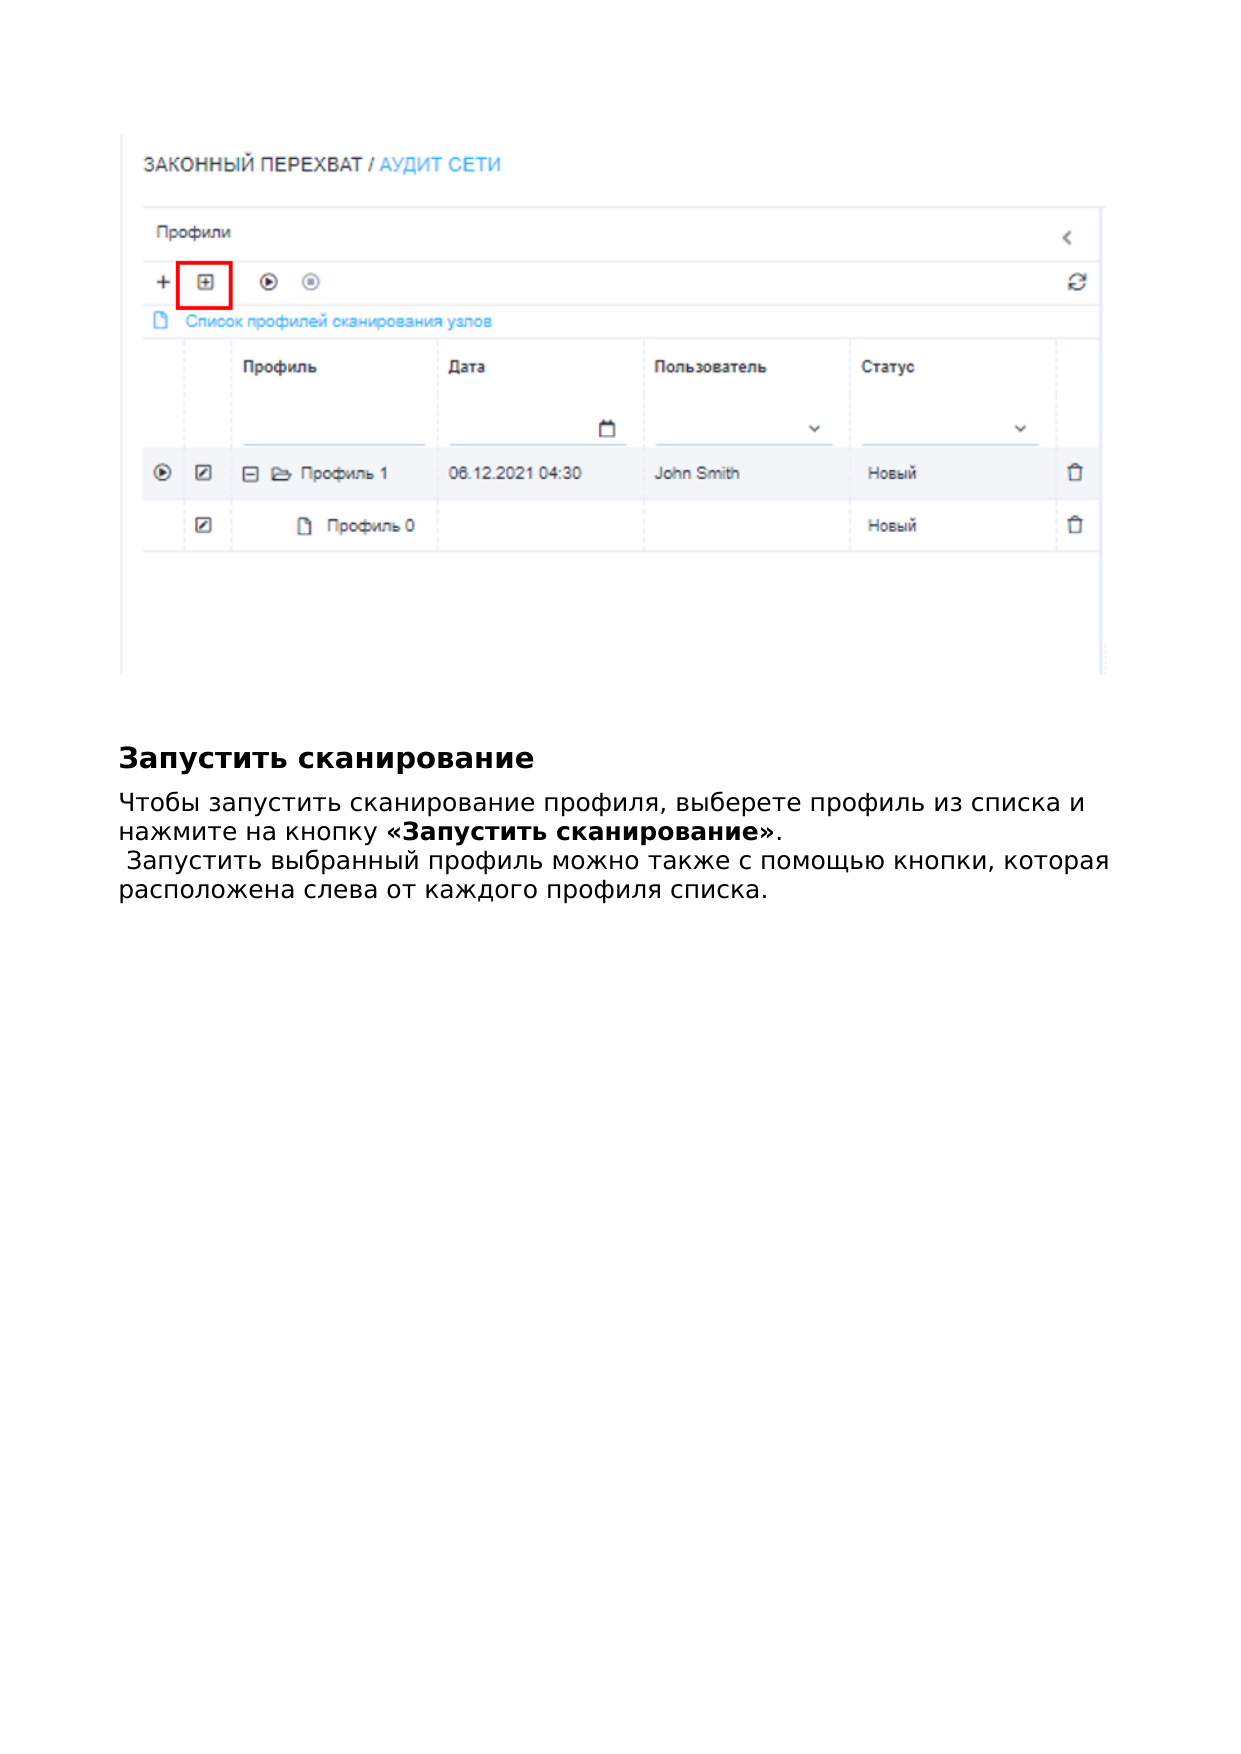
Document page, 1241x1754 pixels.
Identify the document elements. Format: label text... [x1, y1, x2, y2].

picture [118, 118, 1123, 675]
subtitle Запустить сканирование [118, 742, 1122, 776]
text Чтобы запустить сканирование профиля, выберете профиль из списка и нажмите на кнопку «Запустить сканирование». Запустить выбранный профиль можно также с помощью кнопки, которая расположена слева от каждого профиля списка. [118, 788, 1122, 905]
